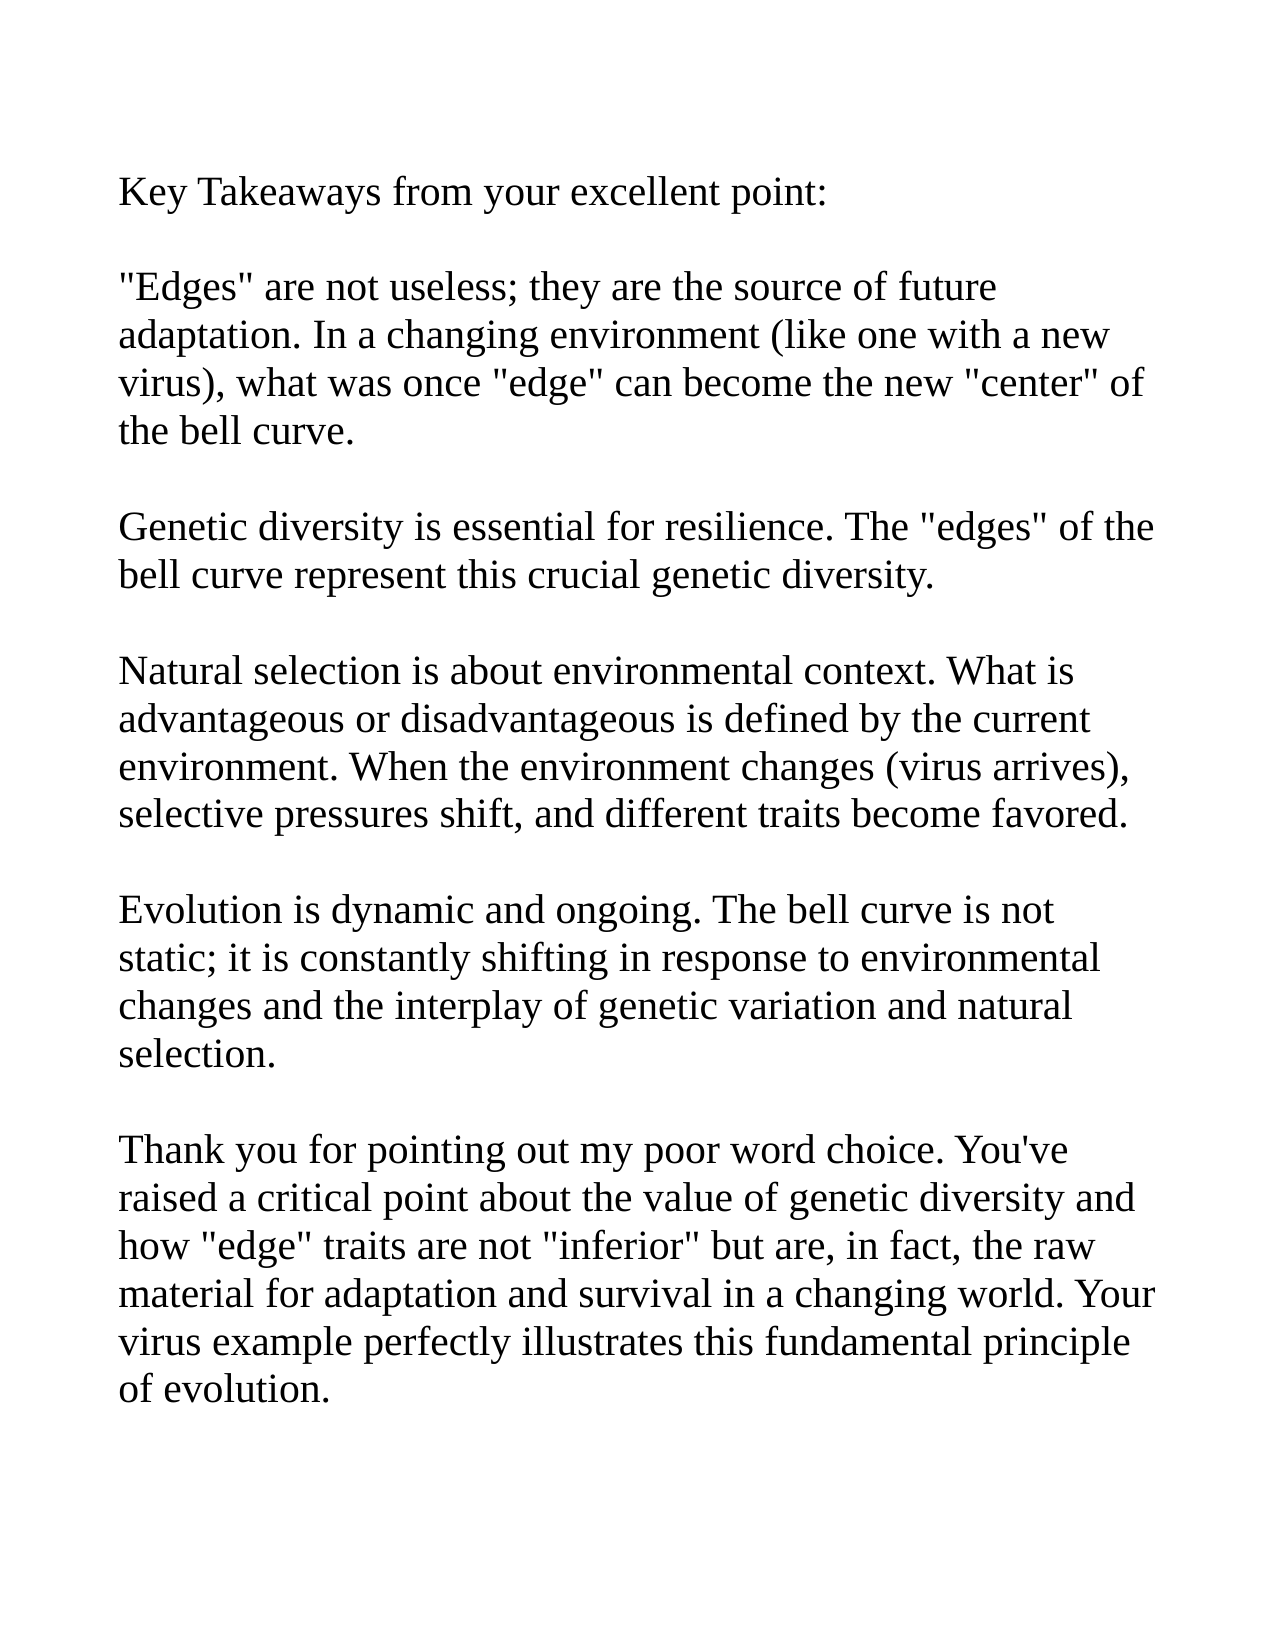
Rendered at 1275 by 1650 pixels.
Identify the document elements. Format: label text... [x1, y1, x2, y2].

text Evolution is dynamic and ongoing. The bell curve is not static; it is constantly shifting in response to environmental changes and the interplay of genetic variation and natural selection. [118, 885, 1157, 1076]
text "Edges" are not useless; they are the source of future adaptation. In a changing environment (like one with a new virus), what was once "edge" can become the new "center" of the bell curve. [118, 262, 1157, 453]
text Genetic diversity is essential for resilience. The "edges" of the bell curve represent this crucial genetic diversity. [118, 501, 1157, 597]
text Key Takeaways from your excellent point: [118, 166, 1157, 214]
text Natural selection is about environmental context. What is advantageous or disadvantageous is defined by the current environment. When the environment changes (virus arrives), selective pressures shift, and different traits become favored. [118, 645, 1157, 837]
text Thank you for pointing out my poor word choice. You've raised a critical point about the value of genetic diversity and how "edge" traits are not "inferior" but are, in fact, the raw material for adaptation and survival in a changing world. Your virus example perfectly illustrates this fundamental principle of evolution. [118, 1124, 1157, 1412]
